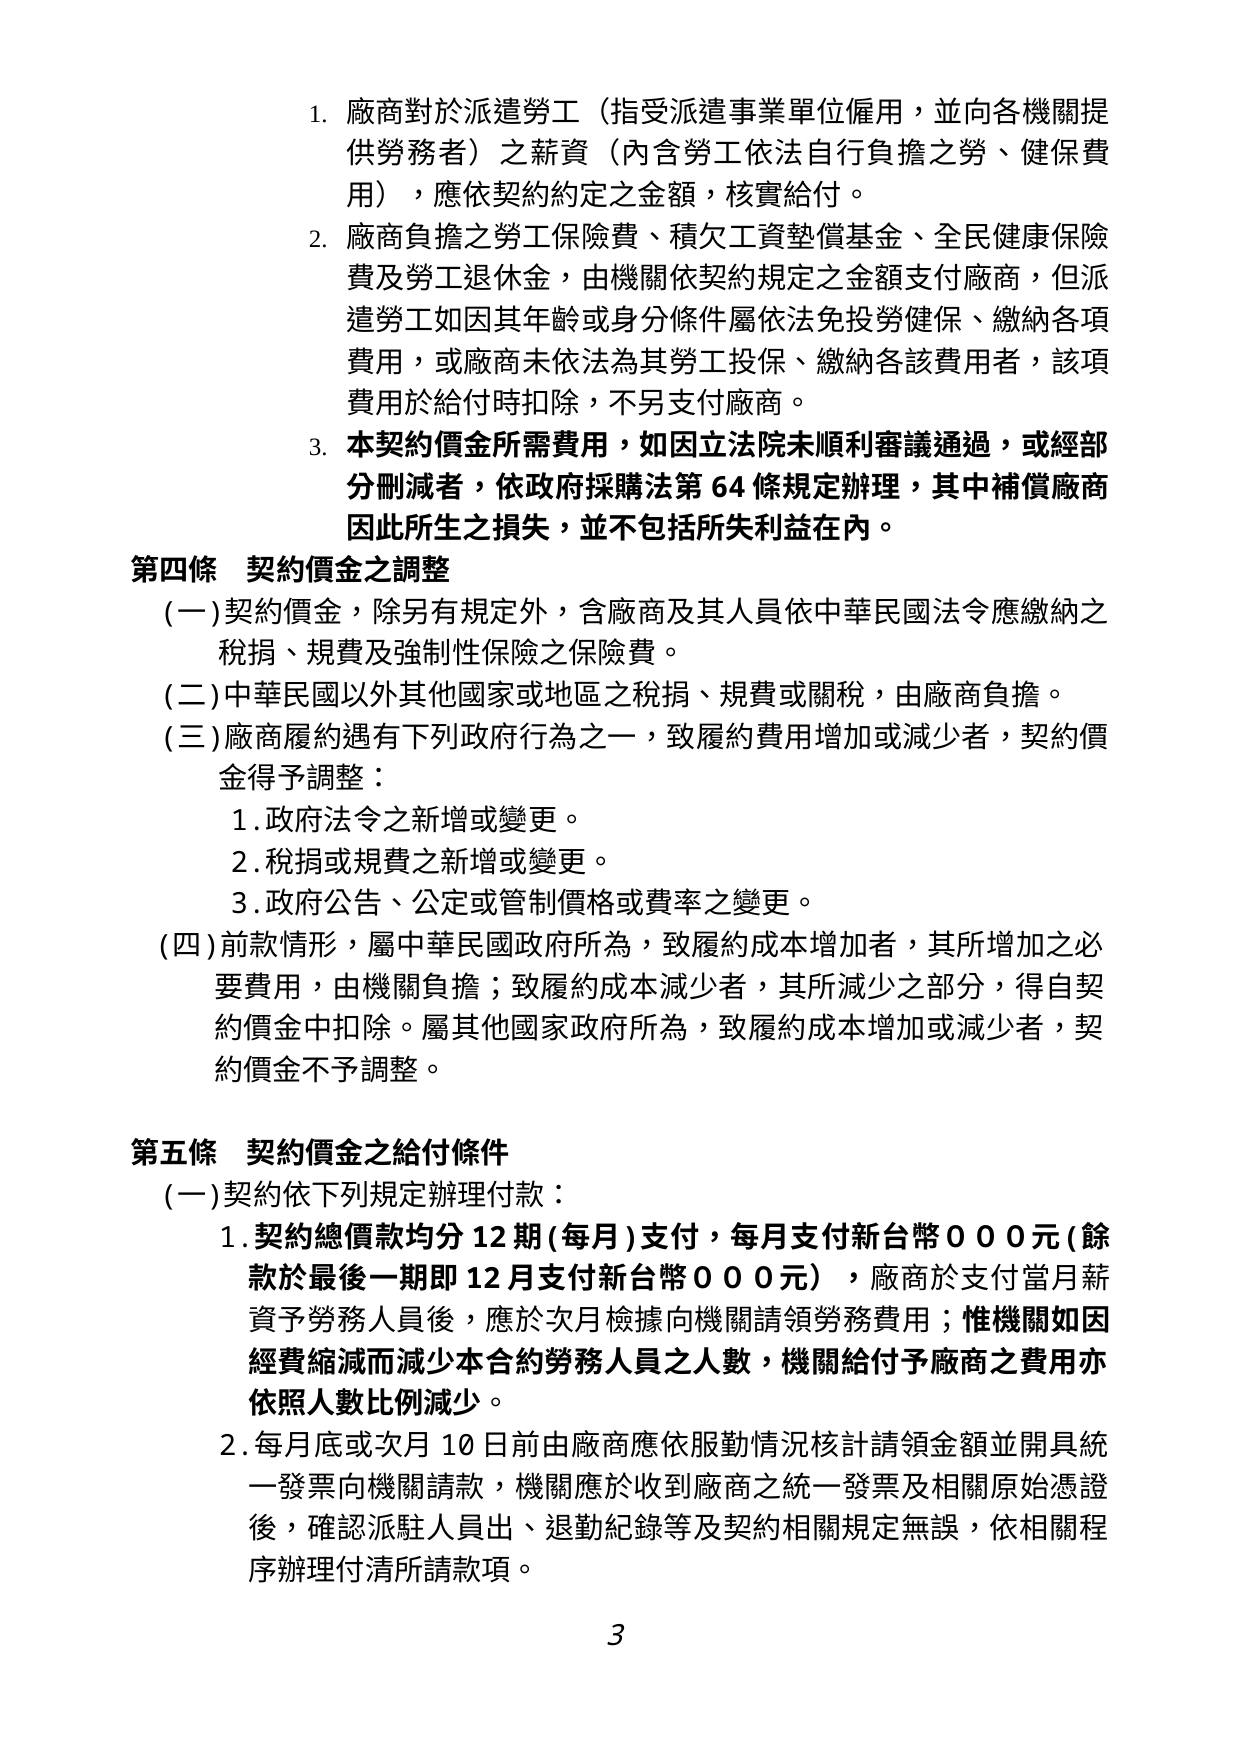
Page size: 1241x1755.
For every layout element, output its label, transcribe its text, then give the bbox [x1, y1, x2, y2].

list 廠商負擔之勞工保險費、積欠工資墊償基金、全民健康保險費及勞工退休金，由機關依契約規定之金額支付廠商，但派遣勞工如因其年齡或身分條件屬依法免投勞健保、繳納各項費用，或廠商未依法為其勞工投保、繳納各該費用者，該項費用於給付時扣除，不另支付廠商。 [308, 214, 1110, 422]
text (三)廠商履約遇有下列政府行為之一，致履約費用增加或減少者，契約價金得予調整： [159, 714, 1110, 797]
text 2.每月底或次月10日前由廠商應依服勤情況核計請領金額並開具統一發票向機關請款，機關應於收到廠商之統一發票及相關原始憑證後，確認派駐人員出、退勤紀錄等及契約相關規定無誤，依相關程序辦理付清所請款項。 [218, 1422, 1110, 1589]
text 1.政府法令之新增或變更。 [230, 797, 1104, 839]
text (二)中華民國以外其他國家或地區之稅捐、規費或關稅，由廠商負擔。 [159, 672, 1110, 714]
text 第四條 契約價金之調整 [130, 547, 1110, 589]
text 第五條 契約價金之給付條件 [130, 1130, 1110, 1172]
text (一)契約依下列規定辦理付款： [159, 1172, 1110, 1214]
text 2.稅捐或規費之新增或變更。 [230, 839, 1104, 880]
text (四)前款情形，屬中華民國政府所為，致履約成本增加者，其所增加之必要費用，由機關負擔；致履約成本減少者，其所減少之部分，得自契約價金中扣除。屬其他國家政府所為，致履約成本增加或減少者，契約價金不予調整。 [155, 922, 1104, 1089]
list 廠商對於派遣勞工（指受派遣事業單位僱用，並向各機關提供勞務者）之薪資（內含勞工依法自行負擔之勞、健保費用），應依契約約定之金額，核實給付。 [308, 89, 1110, 214]
text 1.契約總價款均分12期(每月)支付，每月支付新台幣０００元(餘款於最後一期即12月支付新台幣０００元），廠商於支付當月薪資予勞務人員後，應於次月檢據向機關請領勞務費用；惟機關如因經費縮減而減少本合約勞務人員之人數，機關給付予廠商之費用亦依照人數比例減少。 [218, 1214, 1110, 1422]
text (一)契約價金，除另有規定外，含廠商及其人員依中華民國法令應繳納之稅捐、規費及強制性保險之保險費。 [159, 589, 1110, 672]
list 本契約價金所需費用，如因立法院未順利審議通過，或經部分刪減者，依政府採購法第64條規定辦理，其中補償廠商因此所生之損失，並不包括所失利益在內。 [308, 422, 1110, 547]
text 3.政府公告、公定或管制價格或費率之變更。 [230, 880, 1104, 922]
